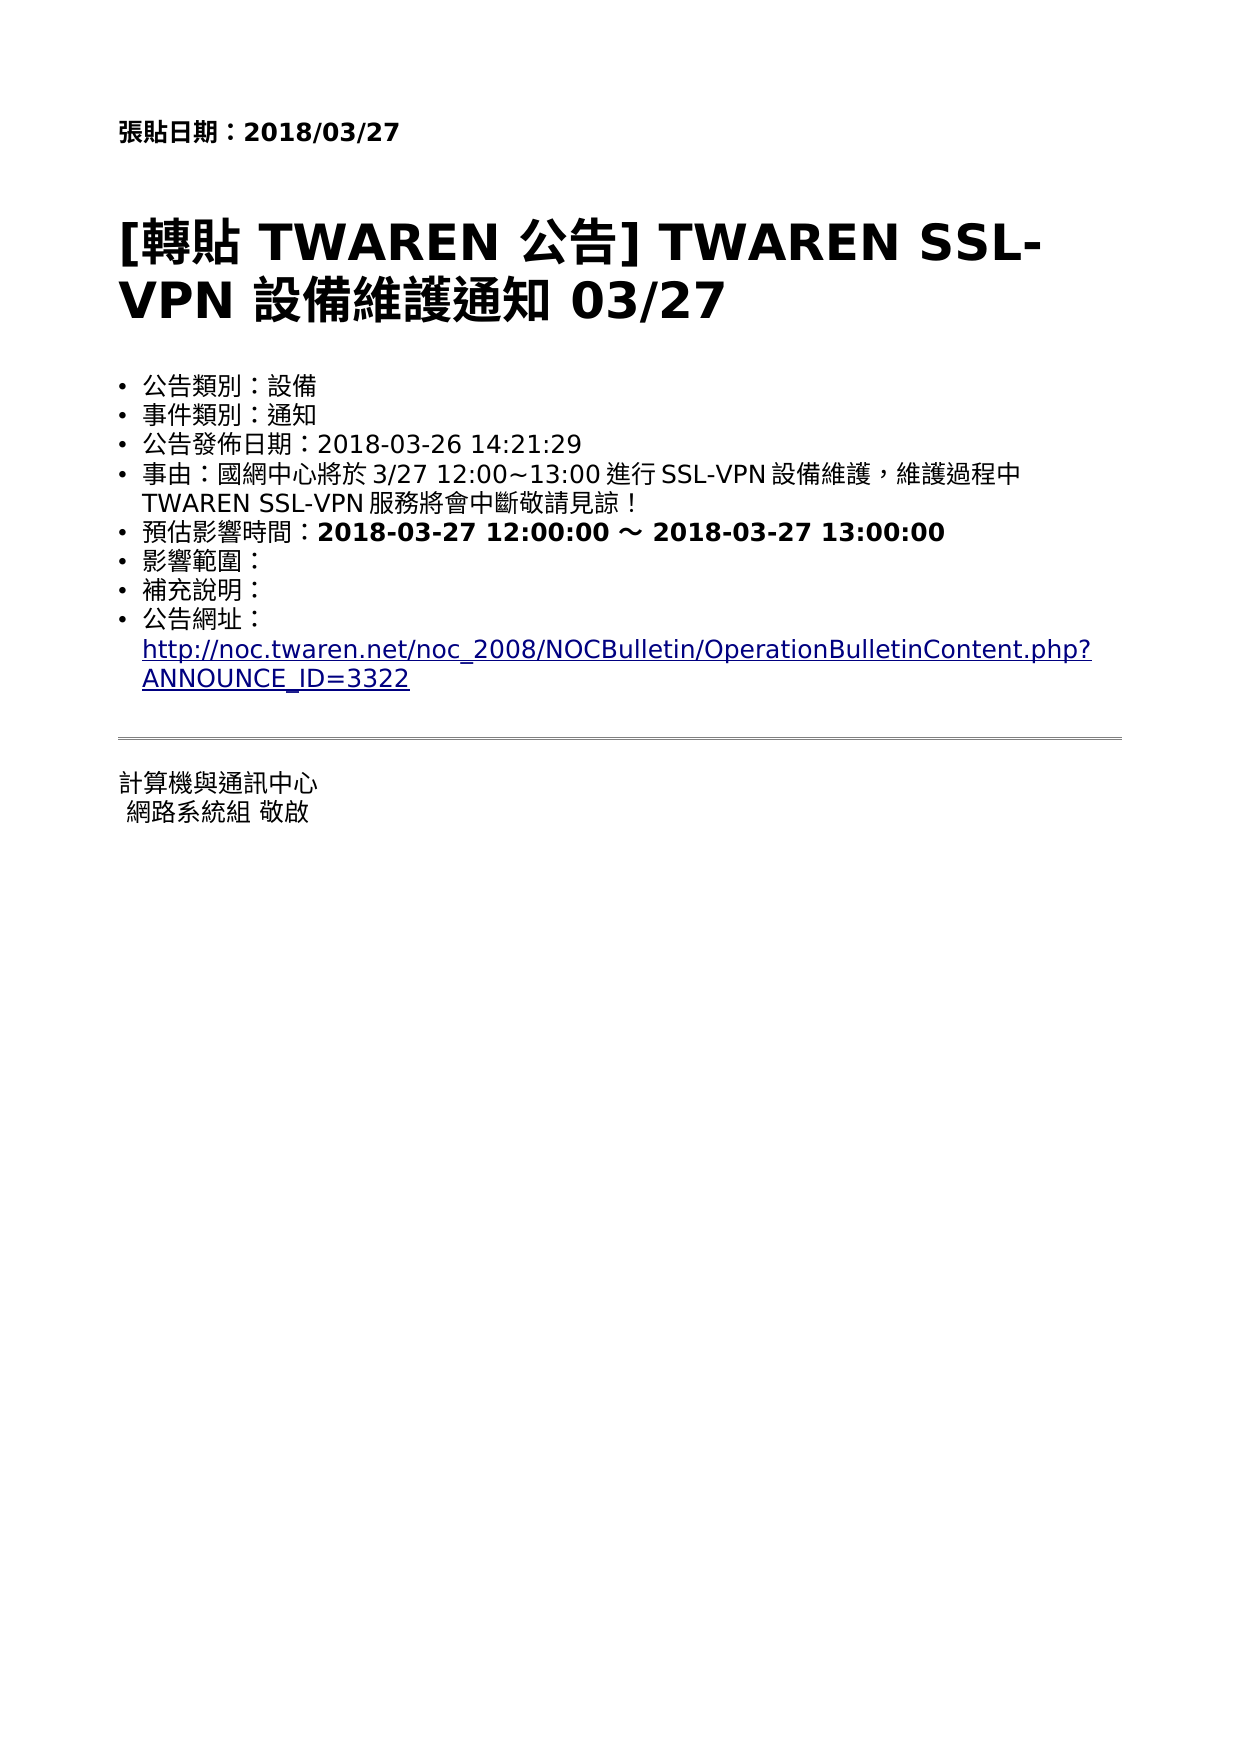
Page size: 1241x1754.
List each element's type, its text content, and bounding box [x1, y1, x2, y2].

list 事件類別：通知 [118, 402, 1122, 431]
list 公告發佈日期：2018-03-26 14:21:29 [118, 431, 1122, 460]
list 影響範圍： [118, 547, 1122, 577]
text 張貼日期：2018/03/27 [118, 118, 1122, 176]
list 預估影響時間：2018-03-27 12:00:00 ～ 2018-03-27 13:00:00 [118, 518, 1122, 547]
list 公告網址： http://noc.twaren.net/noc_2008/NOCBulletin/OperationBulletinContent.php?ANNOUNCE_ID=3322 [118, 606, 1122, 693]
list 公告類別：設備 [118, 372, 1122, 402]
list 事由：國網中心將於3/27 12:00~13:00進行SSL-VPN設備維護，維護過程中TWAREN SSL-VPN服務將會中斷敬請見諒！ [118, 460, 1122, 518]
text 計算機與通訊中心 網路系統組 敬啟 [118, 769, 1122, 827]
subtitle [轉貼 TWAREN 公告] TWAREN SSL-VPN 設備維護通知 03/27 [118, 214, 1122, 330]
list 補充說明： [118, 577, 1122, 606]
